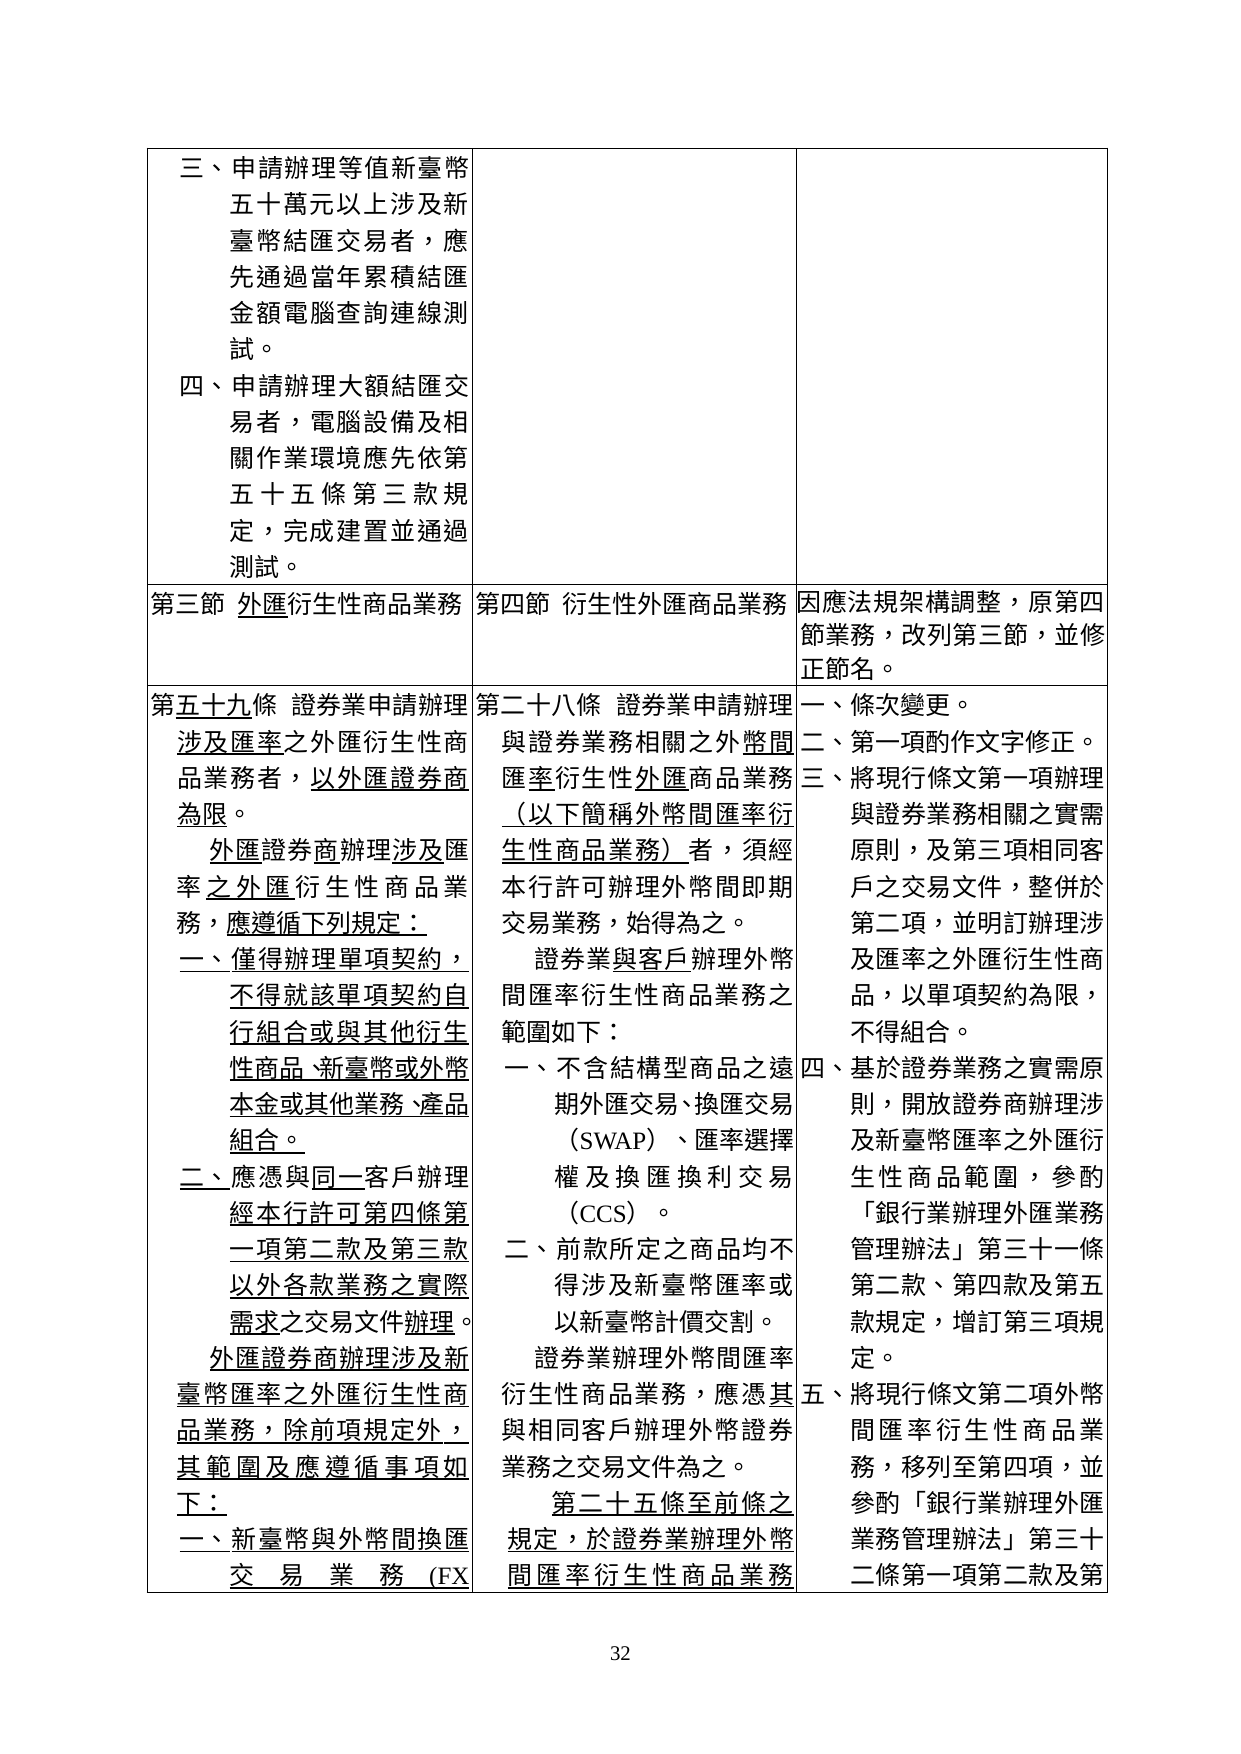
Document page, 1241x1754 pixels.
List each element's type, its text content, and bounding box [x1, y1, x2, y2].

table_cell 第三節 外匯衍生性商品業務 [148, 585, 472, 685]
table_cell 第二十八條 證券業申請辦理與證券業務相關之外幣間匯率衍生性外匯商品業務（以下簡稱外幣間匯率衍生性商品業務）者，須經本行許可辦理外幣間即期交易業務，始得為之。 證券業與客戶辦理外幣間匯率衍生性商品業務之範圍如下： 不含結構型商品之遠期外匯交易、換匯交易（SWAP）、匯率選擇權及換匯換利交易（CCS）。 前款所定之商品均不得涉及新臺幣匯率或以新臺幣計價交割。 證券業辦理外幣間匯率衍生性商品業務，應憑其與相同客戶辦理外幣證券業務之交易文件為之。 第二十五條至前條之規定，於證券業辦理外幣間匯率衍生性商品業務時，準用之。 [473, 686, 796, 1592]
table_cell 第五十九條 證券業申請辦理涉及匯率之外匯衍生性商品業務者，以外匯證券商為限。 外匯證券商辦理涉及匯率之外匯衍生性商品業務，應遵循下列規定： 僅得辦理單項契約，不得就該單項契約自行組合或與其他衍生性商品、新臺幣或外幣本金或其他業務、產品組合。 應憑與同一客戶辦理經本行許可第四條第一項第二款及第三款以外各款業務之實際需求之交易文件辦理。 外匯證券商辦理涉及新臺幣匯率之外匯衍生性商品業務，除前項規定外，其範圍及應遵循事項如下： 新臺幣與外幣間換匯交易業務(FX SWAP)： 換匯交易係指辦理即期外匯或遠期外匯之同時，應即承作相等金額、不同方向及不同到期日之遠期外匯。 承作對象以國內法人、國外自然人及法人為限。 換匯交易結匯時，應查驗客戶是否依申報辦法填報申報書，其「外匯收支或交易性質」是否依照實際匯款性質填寫，及註明「換匯交易」；並於買(賣)匯水單上註明本行外匯局訂定之「匯款分類及編號」，連同申報書填報「外匯收入(支出)交易日報」，展期時亦同。 辦理本款業務，應填報「換匯及標準型換匯換利交易遠期部位日報表」。 本款交易得不計入申報辦法第四條第一項第三款所訂之當年累積結匯金額。 展期時應依當時市場匯率重訂價格，不得依原價格展期。 新臺幣與外幣間換匯換利交易業務(CCS)： 承作對象以國內外法人為限。 辦理 新臺幣與外幣間換匯換利交易以期初及期末皆交換本金為限。其本金及利息於交割時得不計入申報辦法第四條第一項第三款所訂之當年累積結匯金額。 辦理本款業務，於客戶結匯時應查驗是否依申報辦法填報申報書，其「外匯收支或交易性質」是否依照實際匯款性質填寫，及註明「換匯換利交易」；並於買(賣)匯水單上註明本行外匯局訂定之「匯款分類及編號」，連同申報書填報「外匯收入(支出)交易日報」。 辦理本款業務，應填報「換匯及標準型換匯換利交易遠期部位日報表」。 新臺幣匯率選擇權業務： 承作對象以國內外法人為限。 到期履約時得以差額或總額交割，且應於契約中訂明。 權利金及履約交割之幣別，得以所承作交易之外幣或新臺幣為之，且應於契約中訂明。 僅得辦理陽春型(Plain Vanilla)選擇權。 辦理本款業務，應填報「新臺幣匯率選擇權交易日報表」。 外匯證券商辦理涉及外幣間匯率之外匯衍生性商品業務，除第二項規定外，應依下列規定辦理： 辦理外幣間遠期外匯及換匯交易業務，展期時應依當時市場匯率重訂展期價格，不得依原價格展期。 辦理外幣間換匯換利交易業務，交割時應於其他交易憑證上註明適當之「匯款分類及編號」，填報「外匯收入(支出)交易日報」。 [148, 686, 472, 1592]
table_cell 第四節 衍生性外匯商品業務 [473, 585, 796, 685]
table_cell 因應法規架構調整，原第四節業務，改列第三節，並修正節名。 [797, 585, 1107, 685]
table_cell [473, 149, 796, 584]
table_cell 第五十八條 外匯證券商辦理第四條第一項第二款涉及新臺幣匯率之電子化交易業務，應檢附所涉外匯收支或交易申報相關作業說明，向本行申請許可。 前項所稱電子化交易業務，係指與客戶透過各種電子及通訊設備辦理交易。 外匯證券商受理客戶透過網際網路辦理第一項業務，應遵循下列規定： 該網際網路系統應符合電腦檢核匯款分類等交易內容之功能。 受理客戶透過網際網路辦理外匯收支或交易事宜前，應查驗客戶身分文件或基本登記資料。 申請辦理等值新臺幣五十萬元以上涉及新臺幣結匯交易者，應先通過當年累積結匯金額電腦查詢連線測試。 申請辦理大額結匯交易者，電腦設備及相關作業環境應先依第五十五條第三款規定，完成建置並通過測試。 [148, 149, 472, 584]
table_cell 一、條次變更。 二、第一項酌作文字修正。 三、將現行條文第一項辦理與證券業務相關之實需原則，及第三項相同客戶之交易文件，整併於第二項，並明訂辦理涉及匯率之外匯衍生性商品，以單項契約為限，不得組合。 四、基於證券業務之實需原則，開放證券商辦理涉及新臺幣匯率之外匯衍生性商品範圍，參酌「銀行業辦理外匯業務管理辦法」第三十一條第二款、第四款及第五款規定，增訂第三項規定。 五、將現行條文第二項外幣間匯率衍生性商品業務，移列至第四項，並參酌「銀行業辦理外匯業務管理辦法」第三十二條第一項第二款及第 [797, 686, 1107, 1592]
table_cell [797, 149, 1107, 584]
